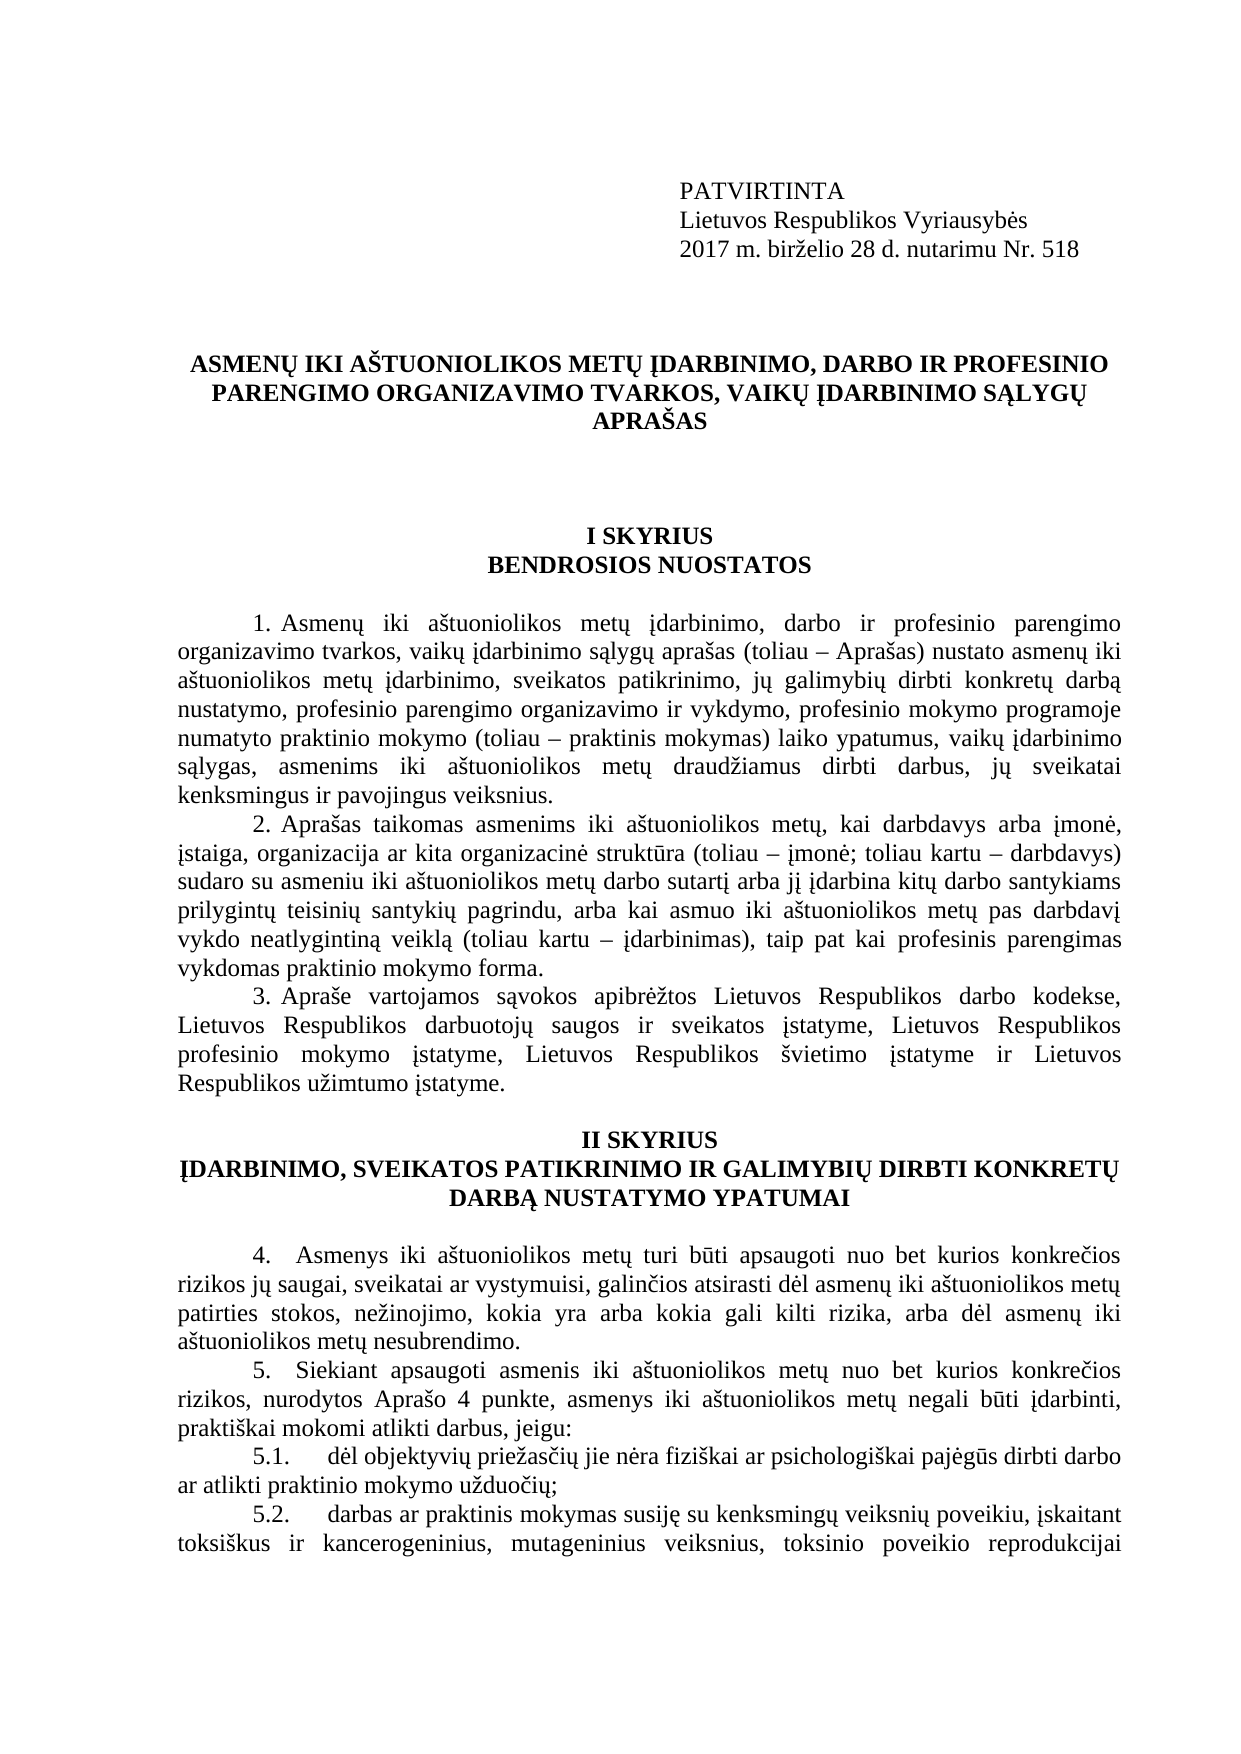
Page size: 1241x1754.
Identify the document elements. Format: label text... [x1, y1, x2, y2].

text II SKYRIUS [177, 1125, 1122, 1154]
text 3. Apraše vartojamos sąvokos apibrėžtos Lietuvos Respublikos darbo kodekse, Lietuvos Respublikos darbuotojų saugos ir sveikatos įstatyme, Lietuvos Respublikos profesinio mokymo įstatyme, Lietuvos Respublikos švietimo įstatyme ir Lietuvos Respublikos užimtumo įstatyme. [177, 981, 1122, 1096]
text 2. Aprašas taikomas asmenims iki aštuoniolikos metų, kai darbdavys arba įmonė, įstaiga, organizacija ar kita organizacinė struktūra (toliau – įmonė; toliau kartu – darbdavys) sudaro su asmeniu iki aštuoniolikos metų darbo sutartį arba jį įdarbina kitų darbo santykiams prilygintų teisinių santykių pagrindu, arba kai asmuo iki aštuoniolikos metų pas darbdavį vykdo neatlygintiną veiklą (toliau kartu – įdarbinimas), taip pat kai profesinis parengimas vykdomas praktinio mokymo forma. [177, 809, 1122, 981]
text ĮDARBINIMO, SVEIKATOS PATIKRINIMO IR GALIMYBIŲ DIRBTI KONKRETŲ DARBĄ NUSTATYMO YPATUMAI [177, 1154, 1122, 1211]
text 1. Asmenų iki aštuoniolikos metų įdarbinimo, darbo ir profesinio parengimo organizavimo tvarkos, vaikų įdarbinimo sąlygų aprašas (toliau – Aprašas) nustato asmenų iki aštuoniolikos metų įdarbinimo, sveikatos patikrinimo, jų galimybių dirbti konkretų darbą nustatymo, profesinio parengimo organizavimo ir vykdymo, profesinio mokymo programoje numatyto praktinio mokymo (toliau – praktinis mokymas) laiko ypatumus, vaikų įdarbinimo sąlygas, asmenims iki aštuoniolikos metų draudžiamus dirbti darbus, jų sveikatai kenksmingus ir pavojingus veiksnius. [177, 608, 1122, 809]
text 5. Siekiant apsaugoti asmenis iki aštuoniolikos metų nuo bet kurios konkrečios rizikos, nurodytos Aprašo 4 punkte, asmenys iki aštuoniolikos metų negali būti įdarbinti, praktiškai mokomi atlikti darbus, jeigu: [177, 1355, 1122, 1441]
text ASMENŲ IKI AŠTUONIOLIKOS METŲ ĮDARBINIMO, DARBO IR PROFESINIO PARENGIMO ORGANIZAVIMO TVARKOS, VAIKŲ ĮDARBINIMO SĄLYGŲ APRAŠAS [177, 349, 1122, 435]
text 5.2. darbas ar praktinis mokymas susiję su kenksmingų veiksnių poveikiu, įskaitant toksiškus ir kancerogeninius, mutageninius veiksnius, toksinio poveikio reprodukcijai [177, 1499, 1122, 1556]
text BENDROSIOS NUOSTATOS [177, 550, 1122, 579]
text I SKYRIUS [177, 521, 1122, 550]
text 4. Asmenys iki aštuoniolikos metų turi būti apsaugoti nuo bet kurios konkrečios rizikos jų saugai, sveikatai ar vystymuisi, galinčios atsirasti dėl asmenų iki aštuoniolikos metų patirties stokos, nežinojimo, kokia yra arba kokia gali kilti rizika, arba dėl asmenų iki aštuoniolikos metų nesubrendimo. [177, 1240, 1122, 1355]
text 5.1. dėl objektyvių priežasčių jie nėra fiziškai ar psichologiškai pajėgūs dirbti darbo ar atlikti praktinio mokymo užduočių; [177, 1441, 1122, 1499]
text PATVIRTINTA Lietuvos Respublikos Vyriausybės 2017 m. birželio 28 d. nutarimu Nr. 518 [679, 176, 1122, 263]
